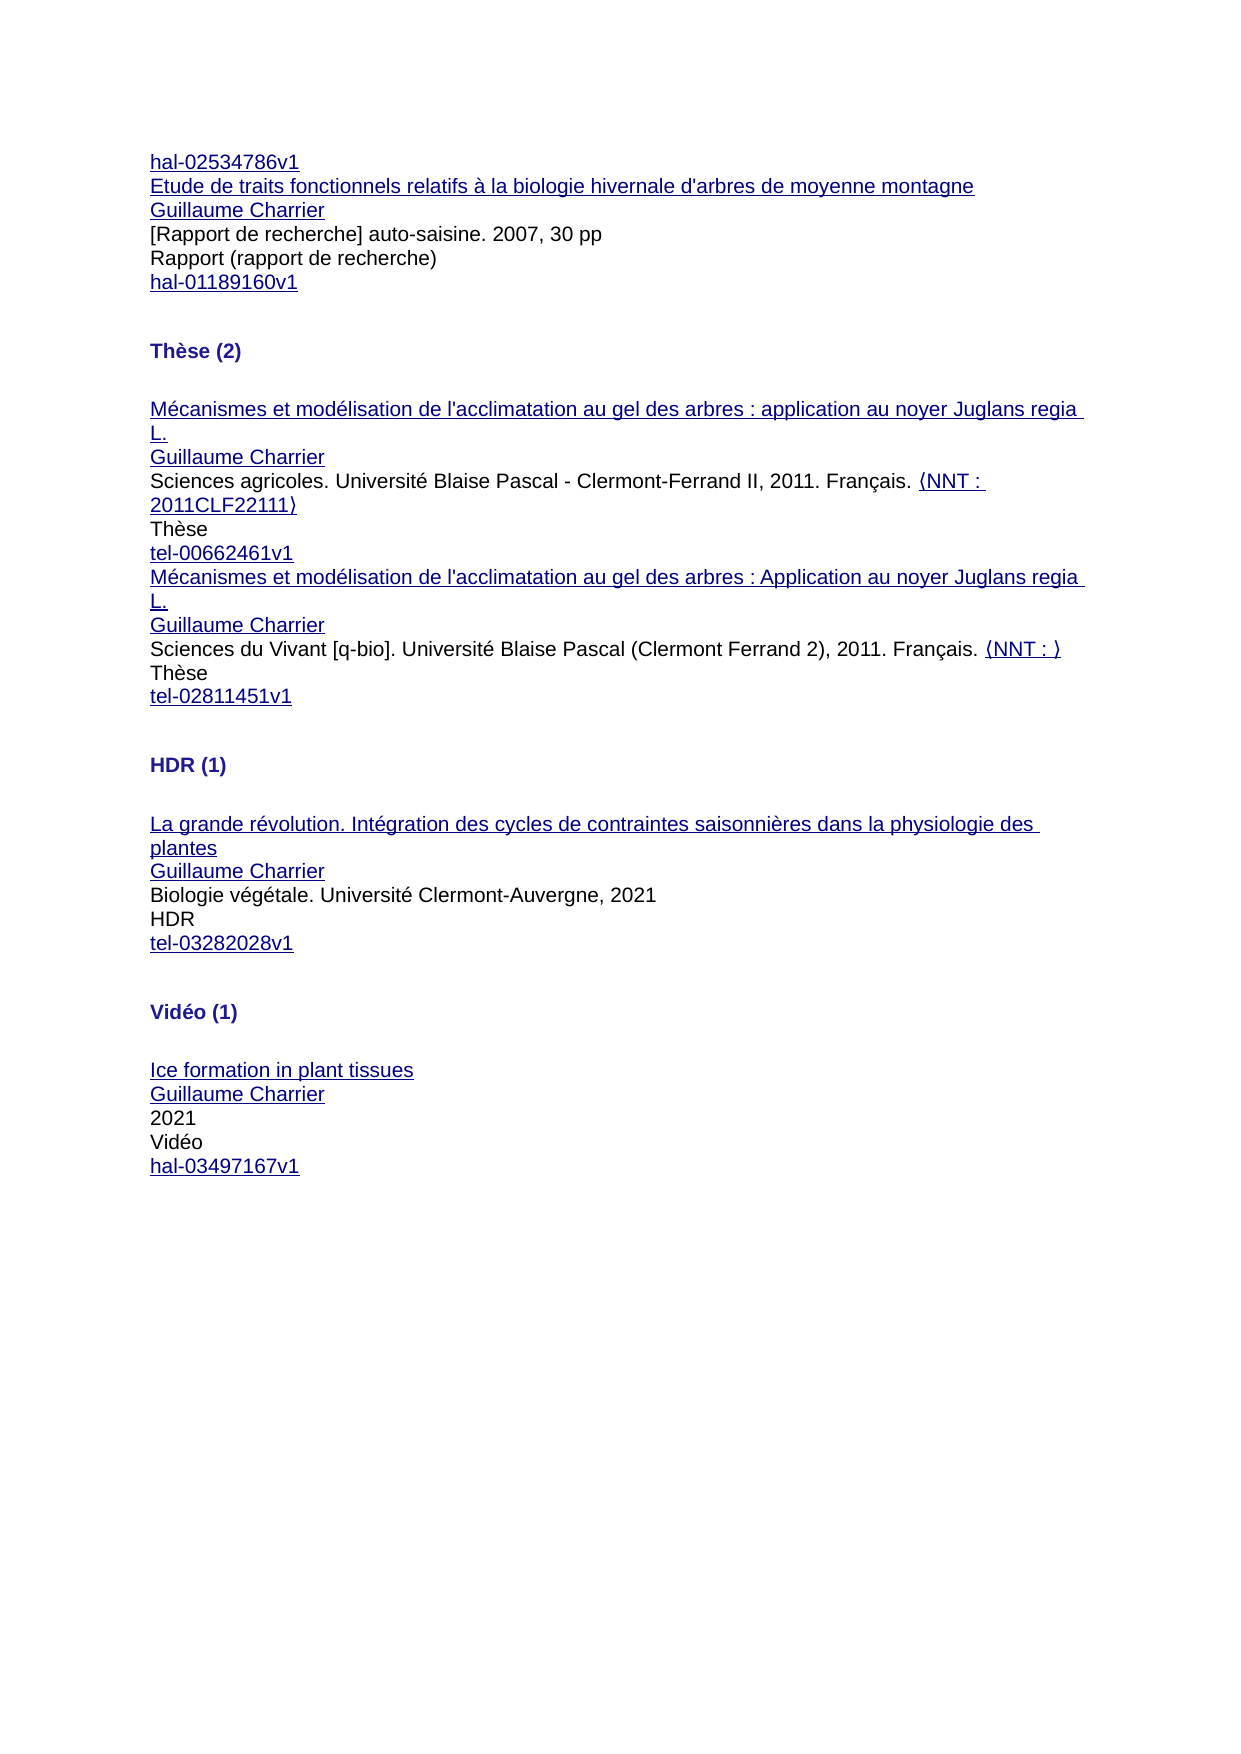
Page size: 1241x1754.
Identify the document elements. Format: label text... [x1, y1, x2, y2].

subtitle Thèse (2) [150, 338, 1090, 362]
table_header Ice formation in plant tissues Guillaume Charrier 2021 Vidéo hal-03497167v1 [150, 1058, 1090, 1178]
table_cell Etude de traits fonctionnels relatifs à la biologie hivernale d'arbres de moyenne montagne Guillaume Charrier [Rapport de recherche] auto-saisine. 2007, 30 pp Rapport (rapport de recherche) hal-01189160v1 [150, 174, 1090, 294]
table_header Mécanismes et modélisation de l'acclimatation au gel des arbres : application au noyer Juglans regia L. Guillaume Charrier Sciences agricoles. Université Blaise Pascal - Clermont-Ferrand II, 2011. Français. ⟨NNT : 2011CLF22111⟩ Thèse tel-00662461v1 [150, 397, 1090, 564]
table_header La grande révolution. Intégration des cycles de contraintes saisonnières dans la physiologie des plantes Guillaume Charrier Biologie végétale. Université Clermont-Auvergne, 2021 HDR tel-03282028v1 [150, 811, 1090, 955]
subtitle Vidéo (1) [150, 1000, 1090, 1024]
table_cell La sécheresse ne laissera pas votre verre de vin vide ! Guillaume Charrier,Sylvain Delzon,Grégory Gambetta [Rapport de recherche] INRA. 2018 Rapport (rapport de recherche) hal-02534786v1 [150, 150, 1090, 174]
table_cell Mécanismes et modélisation de l'acclimatation au gel des arbres : Application au noyer Juglans regia L. Guillaume Charrier Sciences du Vivant [q-bio]. Université Blaise Pascal (Clermont Ferrand 2), 2011. Français. ⟨NNT : ⟩ Thèse tel-02811451v1 [150, 565, 1090, 708]
subtitle HDR (1) [150, 753, 1090, 777]
